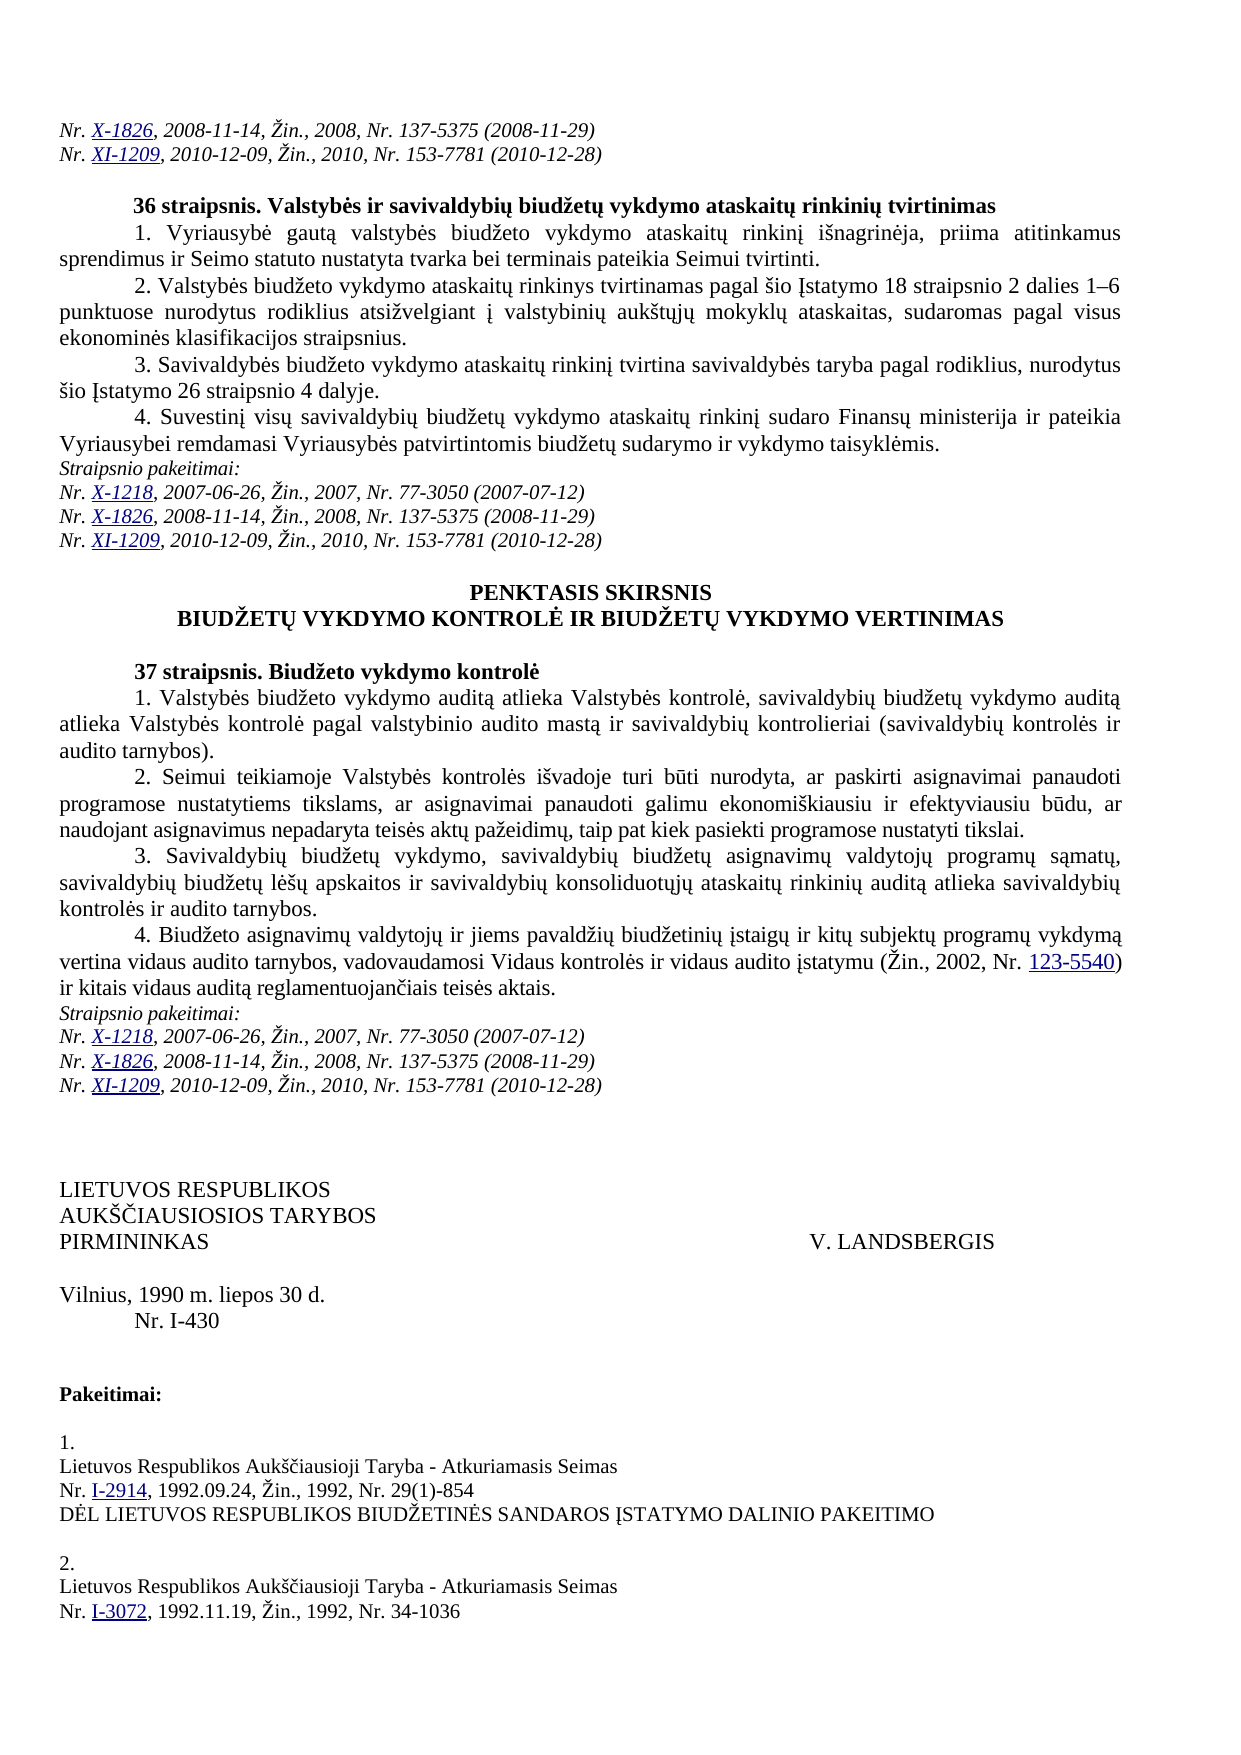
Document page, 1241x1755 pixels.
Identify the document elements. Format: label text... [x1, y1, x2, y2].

text 4. Biudžeto asignavimų valdytojų ir jiems pavaldžių biudžetinių įstaigų ir kitų subjektų programų vykdymą vertina vidaus audito tarnybos, vadovaudamosi Vidaus kontrolės ir vidaus audito įstatymu (Žin., 2002, Nr. 123-5540) ir kitais vidaus auditą reglamentuojančiais teisės aktais. [59, 921, 1122, 1000]
text PIRMININKAS V. LANDSBERGIS [59, 1228, 1122, 1255]
text Nr. X-1826, 2008-11-14, Žin., 2008, Nr. 137-5375 (2008-11-29) [59, 118, 1122, 142]
subtitle PENKTASIS SKIRSNIS [59, 579, 1122, 605]
text Nr. X-1218, 2007-06-26, Žin., 2007, Nr. 77-3050 (2007-07-12) [59, 480, 1122, 504]
text 3. Savivaldybės biudžeto vykdymo ataskaitų rinkinį tvirtina savivaldybės taryba pagal rodiklius, nurodytus šio Įstatymo 26 straipsnio 4 dalyje. [59, 351, 1122, 403]
text 1. Vyriausybė gautą valstybės biudžeto vykdymo ataskaitų rinkinį išnagrinėja, priima atitinkamus sprendimus ir Seimo statuto nustatyta tvarka bei terminais pateikia Seimui tvirtinti. [59, 219, 1122, 272]
text Pakeitimai: [59, 1382, 1122, 1406]
text Nr. I-3072, 1992.11.19, Žin., 1992, Nr. 34-1036 [59, 1598, 1122, 1623]
text Nr. I-2914, 1992.09.24, Žin., 1992, Nr. 29(1)-854 [59, 1478, 1122, 1502]
subtitle BIUDŽETŲ VYKDYMO KONTROLĖ IR BIUDŽETŲ VYKDYMO VERTINIMAS [59, 605, 1122, 631]
text Nr. XI-1209, 2010-12-09, Žin., 2010, Nr. 153-7781 (2010-12-28) [59, 142, 1122, 166]
text Vilnius, 1990 m. liepos 30 d. [59, 1281, 1122, 1307]
text Straipsnio pakeitimai: [59, 456, 1122, 480]
text Nr. I-430 [59, 1307, 1122, 1334]
text Nr. XI-1209, 2010-12-09, Žin., 2010, Nr. 153-7781 (2010-12-28) [59, 1073, 1122, 1097]
text 1. [59, 1430, 1122, 1454]
text Nr. X-1826, 2008-11-14, Žin., 2008, Nr. 137-5375 (2008-11-29) [59, 1048, 1122, 1073]
text Lietuvos Respublikos Aukščiausioji Taryba - Atkuriamasis Seimas [59, 1454, 1122, 1478]
text AUKŠČIAUSIOSIOS TARYBOS [59, 1202, 1122, 1228]
text Nr. X-1826, 2008-11-14, Žin., 2008, Nr. 137-5375 (2008-11-29) [59, 504, 1122, 528]
text 3. Savivaldybių biudžetų vykdymo, savivaldybių biudžetų asignavimų valdytojų programų sąmatų, savivaldybių biudžetų lėšų apskaitos ir savivaldybių konsoliduotųjų ataskaitų rinkinių auditą atlieka savivaldybių kontrolės ir audito tarnybos. [59, 842, 1122, 921]
text Lietuvos Respublikos Aukščiausioji Taryba - Atkuriamasis Seimas [59, 1574, 1122, 1598]
text 37 straipsnis. Biudžeto vykdymo kontrolė [59, 658, 1122, 684]
text Nr. XI-1209, 2010-12-09, Žin., 2010, Nr. 153-7781 (2010-12-28) [59, 528, 1122, 552]
text Nr. X-1218, 2007-06-26, Žin., 2007, Nr. 77-3050 (2007-07-12) [59, 1024, 1122, 1048]
text Straipsnio pakeitimai: [59, 1000, 1122, 1024]
text LIETUVOS RESPUBLIKOS [59, 1176, 1122, 1202]
text 2. [59, 1550, 1122, 1574]
text 4. Suvestinį visų savivaldybių biudžetų vykdymo ataskaitų rinkinį sudaro Finansų ministerija ir pateikia Vyriausybei remdamasi Vyriausybės patvirtintomis biudžetų sudarymo ir vykdymo taisyklėmis. [59, 403, 1122, 456]
text DĖL LIETUVOS RESPUBLIKOS BIUDŽETINĖS SANDAROS ĮSTATYMO DALINIO PAKEITIMO [59, 1502, 1122, 1526]
text 2. Seimui teikiamoje Valstybės kontrolės išvadoje turi būti nurodyta, ar paskirti asignavimai panaudoti programose nustatytiems tikslams, ar asignavimai panaudoti galimu ekonomiškiausiu ir efektyviausiu būdu, ar naudojant asignavimus nepadaryta teisės aktų pažeidimų, taip pat kiek pasiekti programose nustatyti tikslai. [59, 763, 1122, 842]
text 1. Valstybės biudžeto vykdymo auditą atlieka Valstybės kontrolė, savivaldybių biudžetų vykdymo auditą atlieka Valstybės kontrolė pagal valstybinio audito mastą ir savivaldybių kontrolieriai (savivaldybių kontrolės ir audito tarnybos). [59, 684, 1122, 763]
text 36 straipsnis. Valstybės ir savivaldybių biudžetų vykdymo ataskaitų rinkinių tvirtinimas [133, 193, 1122, 219]
text 2. Valstybės biudžeto vykdymo ataskaitų rinkinys tvirtinamas pagal šio Įstatymo 18 straipsnio 2 dalies 1–6 punktuose nurodytus rodiklius atsižvelgiant į valstybinių aukštųjų mokyklų ataskaitas, sudaromas pagal visus ekonominės klasifikacijos straipsnius. [59, 272, 1122, 351]
